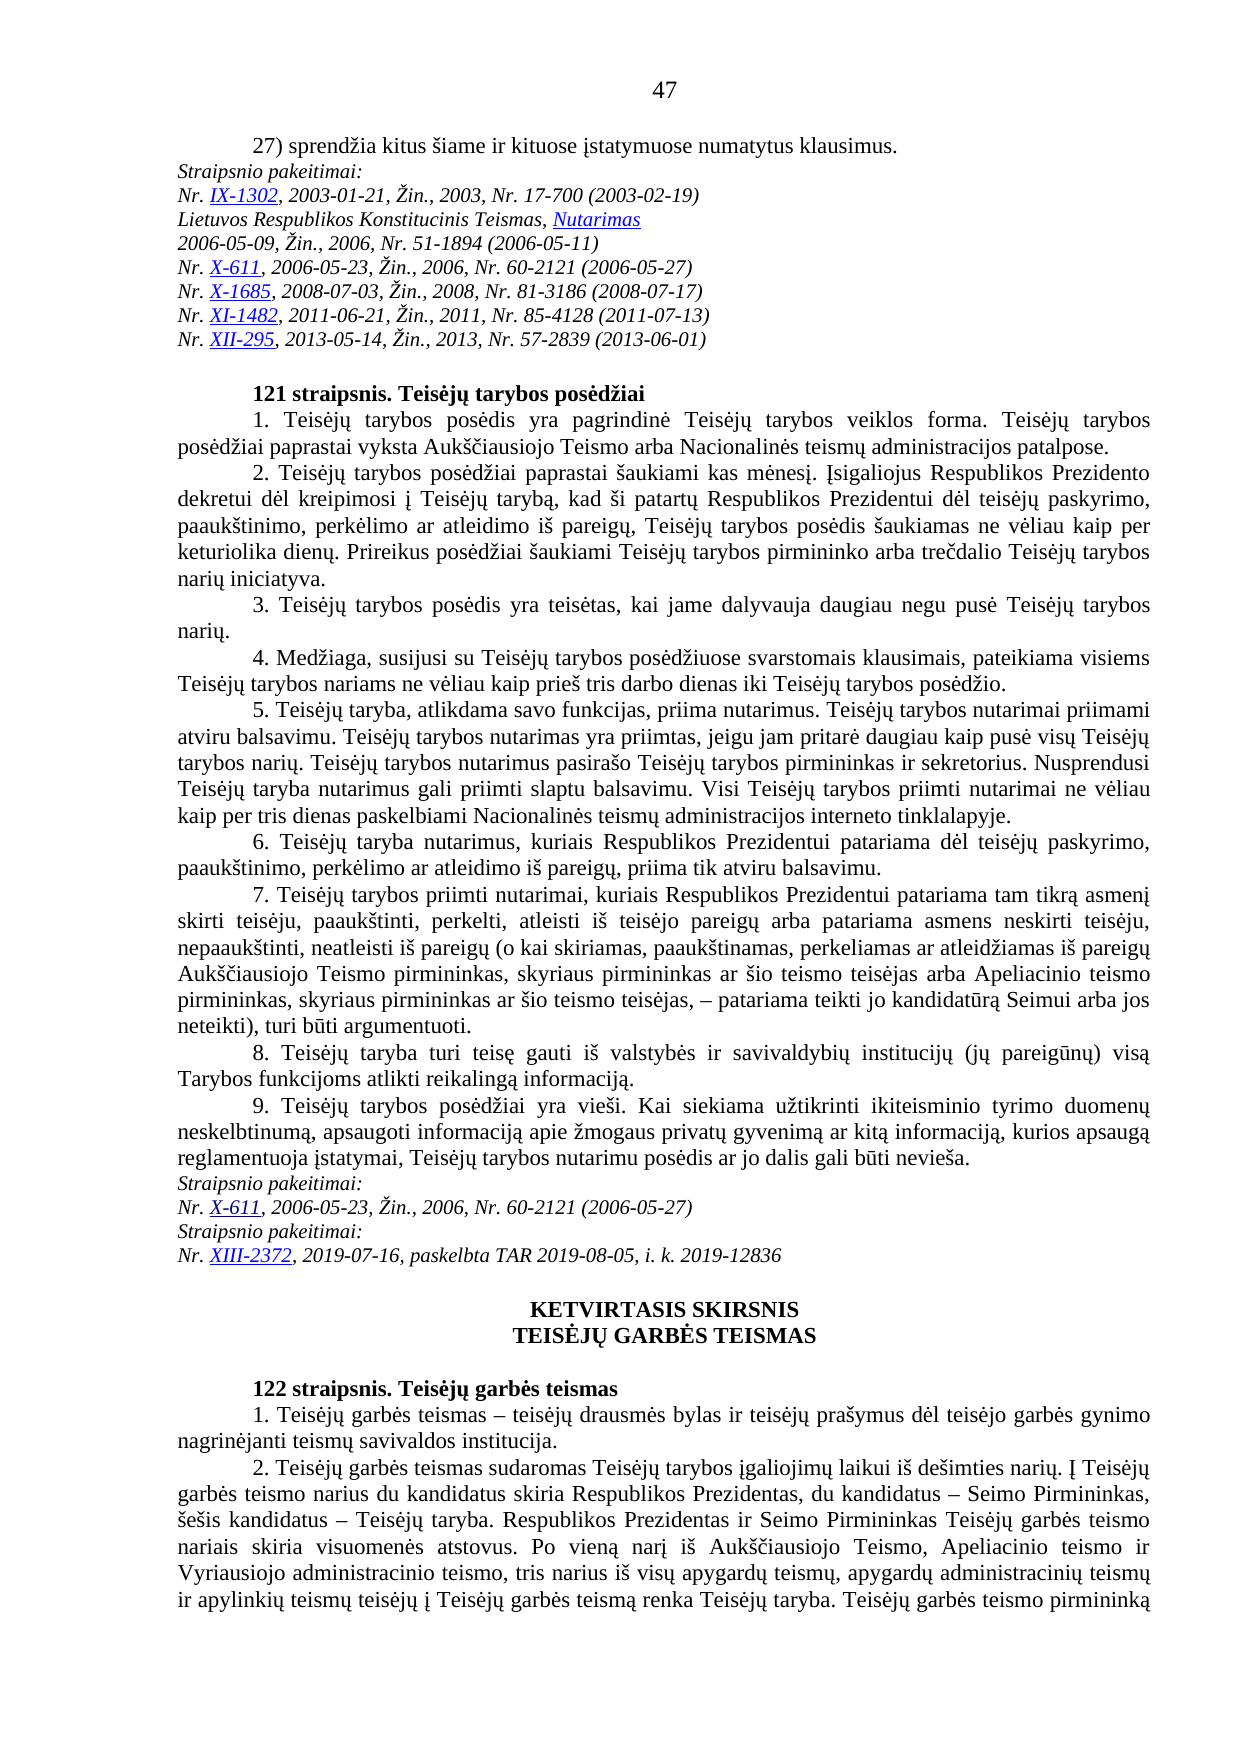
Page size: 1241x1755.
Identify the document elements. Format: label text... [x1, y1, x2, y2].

text 7. Teisėjų tarybos priimti nutarimai, kuriais Respublikos Prezidentui patariama tam tikrą asmenį skirti teisėju, paaukštinti, perkelti, atleisti iš teisėjo pareigų arba patariama asmens neskirti teisėju, nepaaukštinti, neatleisti iš pareigų (o kai skiriamas, paaukštinamas, perkeliamas ar atleidžiamas iš pareigų Aukščiausiojo Teismo pirmininkas, skyriaus pirmininkas ar šio teismo teisėjas arba Apeliacinio teismo pirmininkas, skyriaus pirmininkas ar šio teismo teisėjas, – patariama teikti jo kandidatūrą Seimui arba jos neteikti), turi būti argumentuoti. [177, 881, 1152, 1039]
text 8. Teisėjų taryba turi teisę gauti iš valstybės ir savivaldybių institucijų (jų pareigūnų) visą Tarybos funkcijoms atlikti reikalingą informaciją. [177, 1039, 1152, 1092]
text 122 straipsnis. Teisėjų garbės teismas [177, 1375, 1152, 1401]
text 2006-05-09, Žin., 2006, Nr. 51-1894 (2006-05-11) [177, 231, 1152, 255]
text 1. Teisėjų tarybos posėdis yra pagrindinė Teisėjų tarybos veiklos forma. Teisėjų tarybos posėdžiai paprastai vyksta Aukščiausiojo Teismo arba Nacionalinės teismų administracijos patalpose. [177, 406, 1152, 459]
text Straipsnio pakeitimai: [177, 1171, 1152, 1195]
text Nr. XII-295, 2013-05-14, Žin., 2013, Nr. 57-2839 (2013-06-01) [177, 327, 1152, 351]
text Nr. IX-1302, 2003-01-21, Žin., 2003, Nr. 17-700 (2003-02-19) [177, 183, 1152, 207]
text 9. Teisėjų tarybos posėdžiai yra vieši. Kai siekiama užtikrinti ikiteisminio tyrimo duomenų neskelbtinumą, apsaugoti informaciją apie žmogaus privatų gyvenimą ar kitą informaciją, kurios apsaugą reglamentuoja įstatymai, Teisėjų tarybos nutarimu posėdis ar jo dalis gali būti nevieša. [177, 1092, 1152, 1171]
text 5. Teisėjų taryba, atlikdama savo funkcijas, priima nutarimus. Teisėjų tarybos nutarimai priimami atviru balsavimu. Teisėjų tarybos nutarimas yra priimtas, jeigu jam pritarė daugiau kaip pusė visų Teisėjų tarybos narių. Teisėjų tarybos nutarimus pasirašo Teisėjų tarybos pirmininkas ir sekretorius. Nusprendusi Teisėjų taryba nutarimus gali priimti slaptu balsavimu. Visi Teisėjų tarybos priimti nutarimai ne vėliau kaip per tris dienas paskelbiami Nacionalinės teismų administracijos interneto tinklalapyje. [177, 696, 1152, 828]
text 27) sprendžia kitus šiame ir kituose įstatymuose numatytus klausimus. [177, 132, 1152, 159]
text KETVIRTASIS SKIRSNIS [177, 1296, 1152, 1322]
text 3. Teisėjų tarybos posėdis yra teisėtas, kai jame dalyvauja daugiau negu pusė Teisėjų tarybos narių. [177, 591, 1152, 644]
text Straipsnio pakeitimai: [177, 159, 1152, 183]
text Nr. X-611, 2006-05-23, Žin., 2006, Nr. 60-2121 (2006-05-27) [177, 255, 1152, 279]
text Straipsnio pakeitimai: [177, 1219, 1152, 1243]
text 121 straipsnis. Teisėjų tarybos posėdžiai [177, 380, 1152, 406]
text 6. Teisėjų taryba nutarimus, kuriais Respublikos Prezidentui patariama dėl teisėjų paskyrimo, paaukštinimo, perkėlimo ar atleidimo iš pareigų, priima tik atviru balsavimu. [177, 828, 1152, 881]
text Lietuvos Respublikos Konstitucinis Teismas, Nutarimas [177, 207, 1152, 231]
text TEISĖJŲ GARBĖS TEISMAS [177, 1322, 1152, 1348]
text Nr. XI-1482, 2011-06-21, Žin., 2011, Nr. 85-4128 (2011-07-13) [177, 303, 1152, 327]
text 4. Medžiaga, susijusi su Teisėjų tarybos posėdžiuose svarstomais klausimais, pateikiama visiems Teisėjų tarybos nariams ne vėliau kaip prieš tris darbo dienas iki Teisėjų tarybos posėdžio. [177, 644, 1152, 696]
text Nr. X-611, 2006-05-23, Žin., 2006, Nr. 60-2121 (2006-05-27) [177, 1195, 1152, 1219]
text Nr. X-1685, 2008-07-03, Žin., 2008, Nr. 81-3186 (2008-07-17) [177, 279, 1152, 303]
text 2. Teisėjų garbės teismas sudaromas Teisėjų tarybos įgaliojimų laikui iš dešimties narių. Į Teisėjų garbės teismo narius du kandidatus skiria Respublikos Prezidentas, du kandidatus – Seimo Pirmininkas, šešis kandidatus – Teisėjų taryba. Respublikos Prezidentas ir Seimo Pirmininkas Teisėjų garbės teismo nariais skiria visuomenės atstovus. Po vieną narį iš Aukščiausiojo Teismo, Apeliacinio teismo ir Vyriausiojo administracinio teismo, tris narius iš visų apygardų teismų, apygardų administracinių teismų ir apylinkių teismų teisėjų į Teisėjų garbės teismą renka Teisėjų taryba. Teisėjų garbės teismo pirmininką [177, 1454, 1152, 1612]
text 2. Teisėjų tarybos posėdžiai paprastai šaukiami kas mėnesį. Įsigaliojus Respublikos Prezidento dekretui dėl kreipimosi į Teisėjų tarybą, kad ši patartų Respublikos Prezidentui dėl teisėjų paskyrimo, paaukštinimo, perkėlimo ar atleidimo iš pareigų, Teisėjų tarybos posėdis šaukiamas ne vėliau kaip per keturiolika dienų. Prireikus posėdžiai šaukiami Teisėjų tarybos pirmininko arba trečdalio Teisėjų tarybos narių iniciatyva. [177, 459, 1152, 591]
text 1. Teisėjų garbės teismas – teisėjų drausmės bylas ir teisėjų prašymus dėl teisėjo garbės gynimo nagrinėjanti teismų savivaldos institucija. [177, 1401, 1152, 1454]
text Nr. XIII-2372, 2019-07-16, paskelbta TAR 2019-08-05, i. k. 2019-12836 [177, 1243, 1152, 1267]
